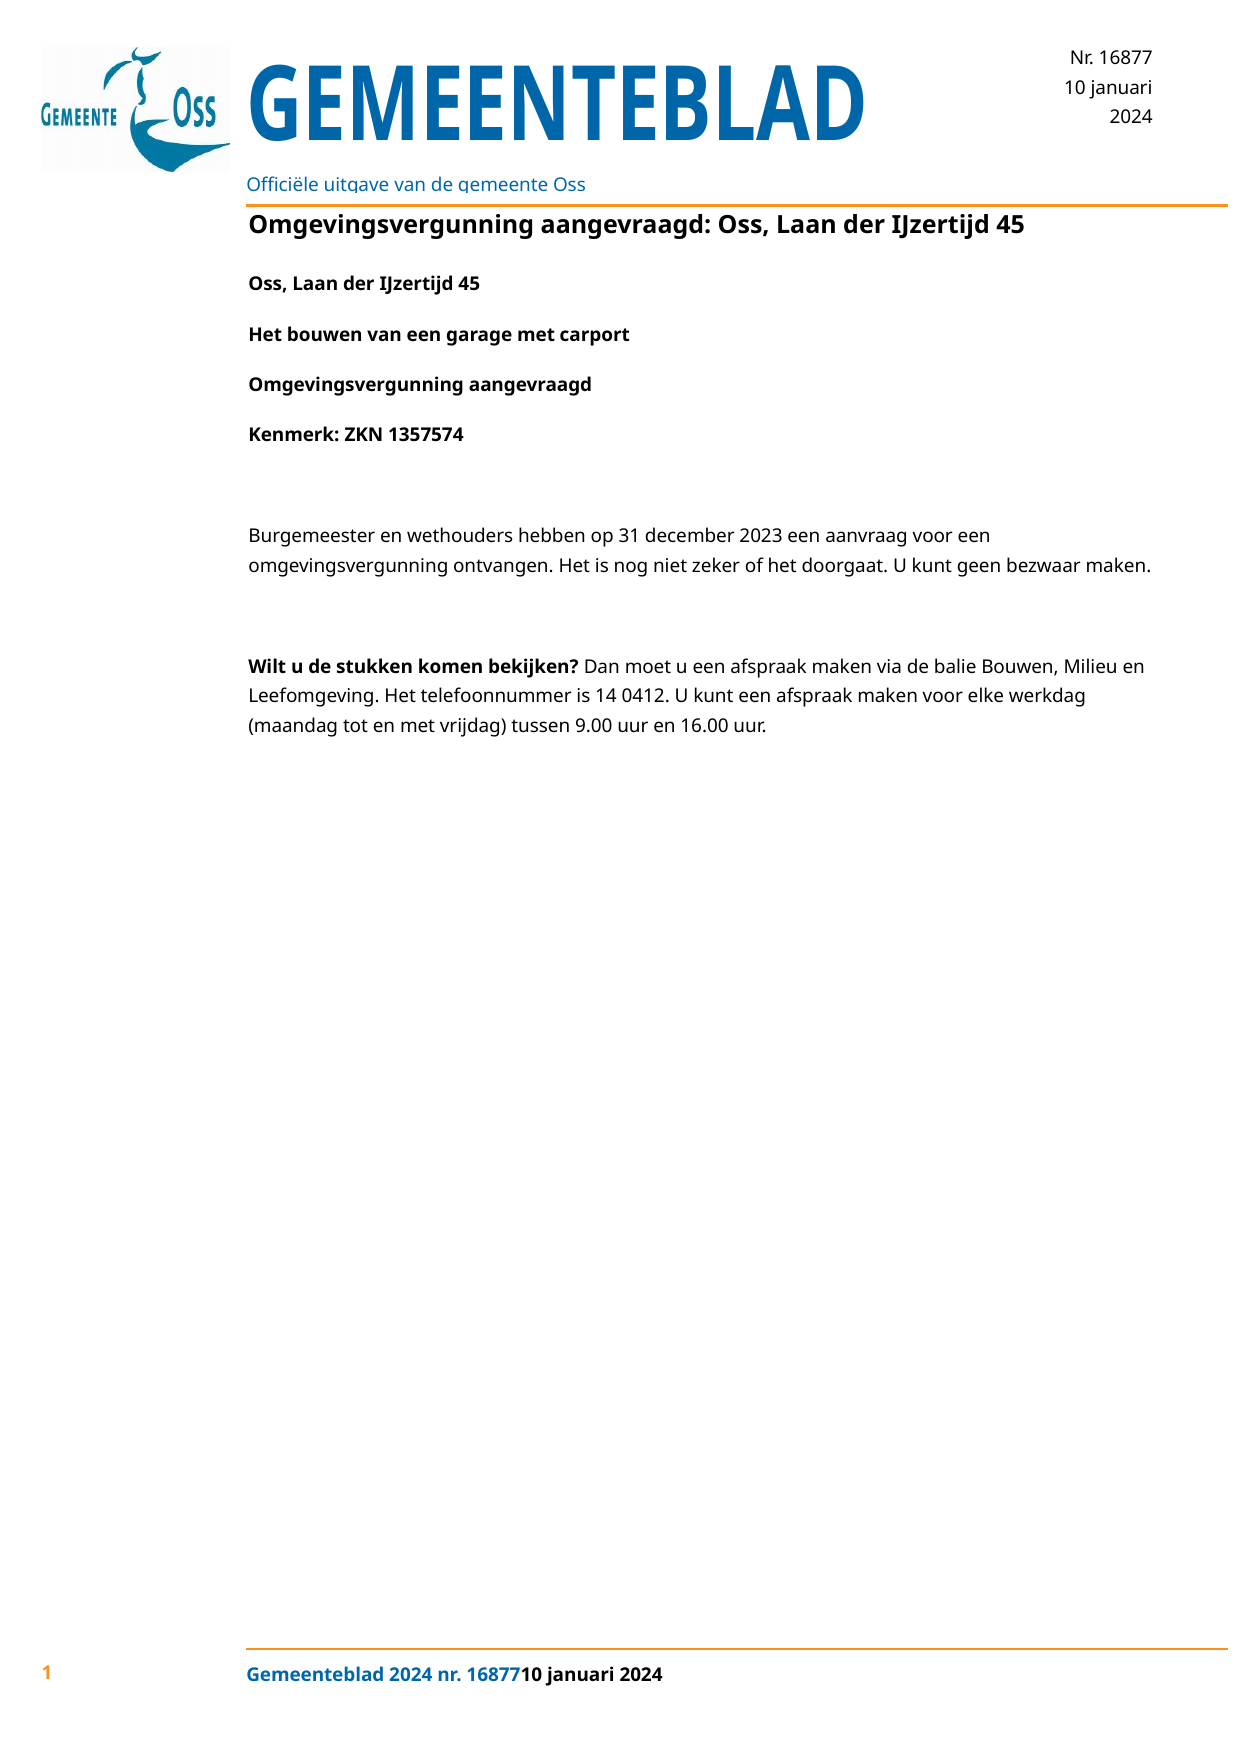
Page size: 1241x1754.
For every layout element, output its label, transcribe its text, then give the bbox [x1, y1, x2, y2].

text Omgevingsvergunning aangevraagd [248, 371, 1152, 397]
text Burgemeester en wethouders hebben op 31 december 2023 een aanvraag voor een omgevingsvergunning ontvangen. Het is nog niet zeker of het doorgaat. U kunt geen bezwaar maken. [248, 522, 1152, 578]
text Wilt u de stukken komen bekijken? Dan moet u een afspraak maken via de balie Bouwen, Milieu en Leefomgeving. Het telefoonnummer is 14 0412. U kunt een afspraak maken voor elke werkdag (maandag tot en met vrijdag) tussen 9.00 uur en 16.00 uur. [248, 653, 1152, 738]
text Omgevingsvergunning aangevraagd: Oss, Laan der IJzertijd 45 [248, 207, 1152, 241]
picture [41, 47, 231, 172]
text Het bouwen van een garage met carport [248, 321, 1152, 346]
text Kenmerk: ZKN 1357574 [248, 422, 1152, 447]
text Oss, Laan der IJzertijd 45 [248, 270, 1152, 296]
